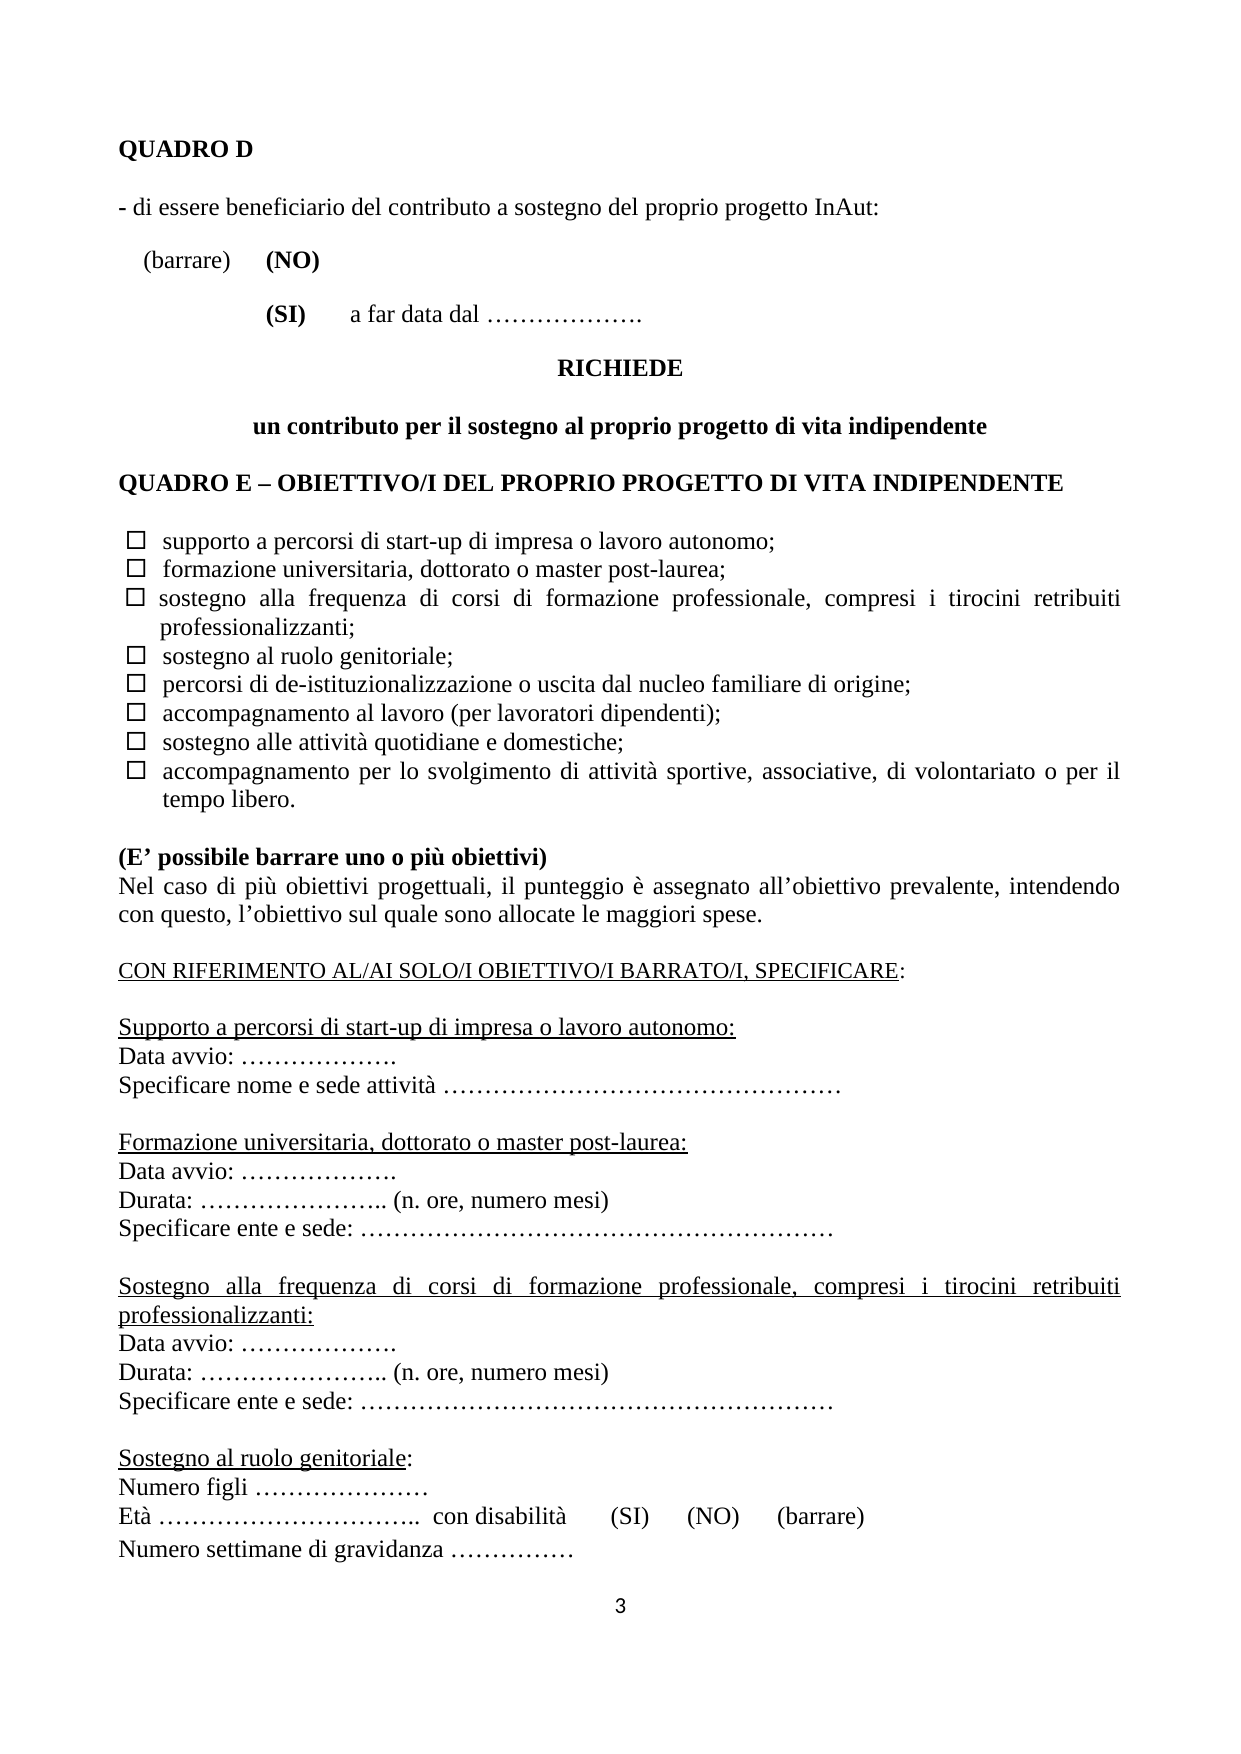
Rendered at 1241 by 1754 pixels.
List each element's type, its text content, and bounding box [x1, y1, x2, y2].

text Data avvio: ………………. [118, 1041, 1122, 1070]
text Data avvio: ………………. [118, 1328, 1122, 1357]
text Età ………………………….. con disabilità (SI) (NO) (barrare) [118, 1501, 1122, 1530]
text - di essere beneficiario del contributo a sostegno del proprio progetto InAut: [118, 192, 1122, 221]
text Specificare nome e sede attività ………………………………………… [118, 1070, 1122, 1098]
text Supporto a percorsi di start-up di impresa o lavoro autonomo: [118, 1012, 1122, 1041]
text CON RIFERIMENTO AL/AI SOLO/I OBIETTIVO/I BARRATO/I, SPECIFICARE: [118, 957, 1122, 983]
text Specificare ente e sede: ………………………………………………… [118, 1213, 1122, 1242]
list percorsi di de-istituzionalizzazione o uscita dal nucleo familiare di origine; [125, 669, 1122, 698]
text Sostegno alla frequenza di corsi di formazione professionale, compresi i tirocini retribuiti professionalizzanti: [118, 1271, 1122, 1328]
list accompagnamento per lo svolgimento di attività sportive, associative, di volontariato o per il tempo libero. [125, 756, 1122, 813]
text QUADRO E – OBIETTIVO/I DEL PROPRIO PROGETTO DI VITA INDIPENDENTE [118, 468, 1122, 497]
text Specificare ente e sede: ………………………………………………… [118, 1386, 1122, 1415]
list sostegno al ruolo genitoriale; [125, 641, 1122, 669]
text Numero figli ………………… [118, 1472, 1122, 1501]
text Durata: ………………….. (n. ore, numero mesi) [118, 1357, 1122, 1386]
list sostegno alla frequenza di corsi di formazione professionale, compresi i tirocini retribuiti professionalizzanti; [124, 583, 1122, 641]
list sostegno alle attività quotidiane e domestiche; [125, 727, 1122, 756]
text Sostegno al ruolo genitoriale: [118, 1443, 1122, 1472]
text RICHIEDE [118, 353, 1122, 382]
text Durata: ………………….. (n. ore, numero mesi) [118, 1185, 1122, 1213]
text QUADRO D [118, 134, 1122, 163]
text un contributo per il sostegno al proprio progetto di vita indipendente [118, 411, 1122, 439]
text Formazione universitaria, dottorato o master post-laurea: [118, 1127, 1122, 1156]
list formazione universitaria, dottorato o master post-laurea; [125, 554, 1122, 583]
list supporto a percorsi di start-up di impresa o lavoro autonomo; [125, 526, 1122, 554]
text Data avvio: ………………. [118, 1156, 1122, 1185]
text (barrare) (NO) [118, 246, 1122, 274]
text Nel caso di più obiettivi progettuali, il punteggio è assegnato all’obiettivo prevalente, intendendo con questo, l’obiettivo sul quale sono allocate le maggiori spese. [118, 871, 1122, 928]
text Numero settimane di gravidanza …………… [118, 1534, 1122, 1563]
list accompagnamento al lavoro (per lavoratori dipendenti); [125, 698, 1122, 727]
text (SI) a far data dal ………………. [118, 299, 1122, 328]
text (E’ possibile barrare uno o più obiettivi) [118, 842, 1122, 871]
